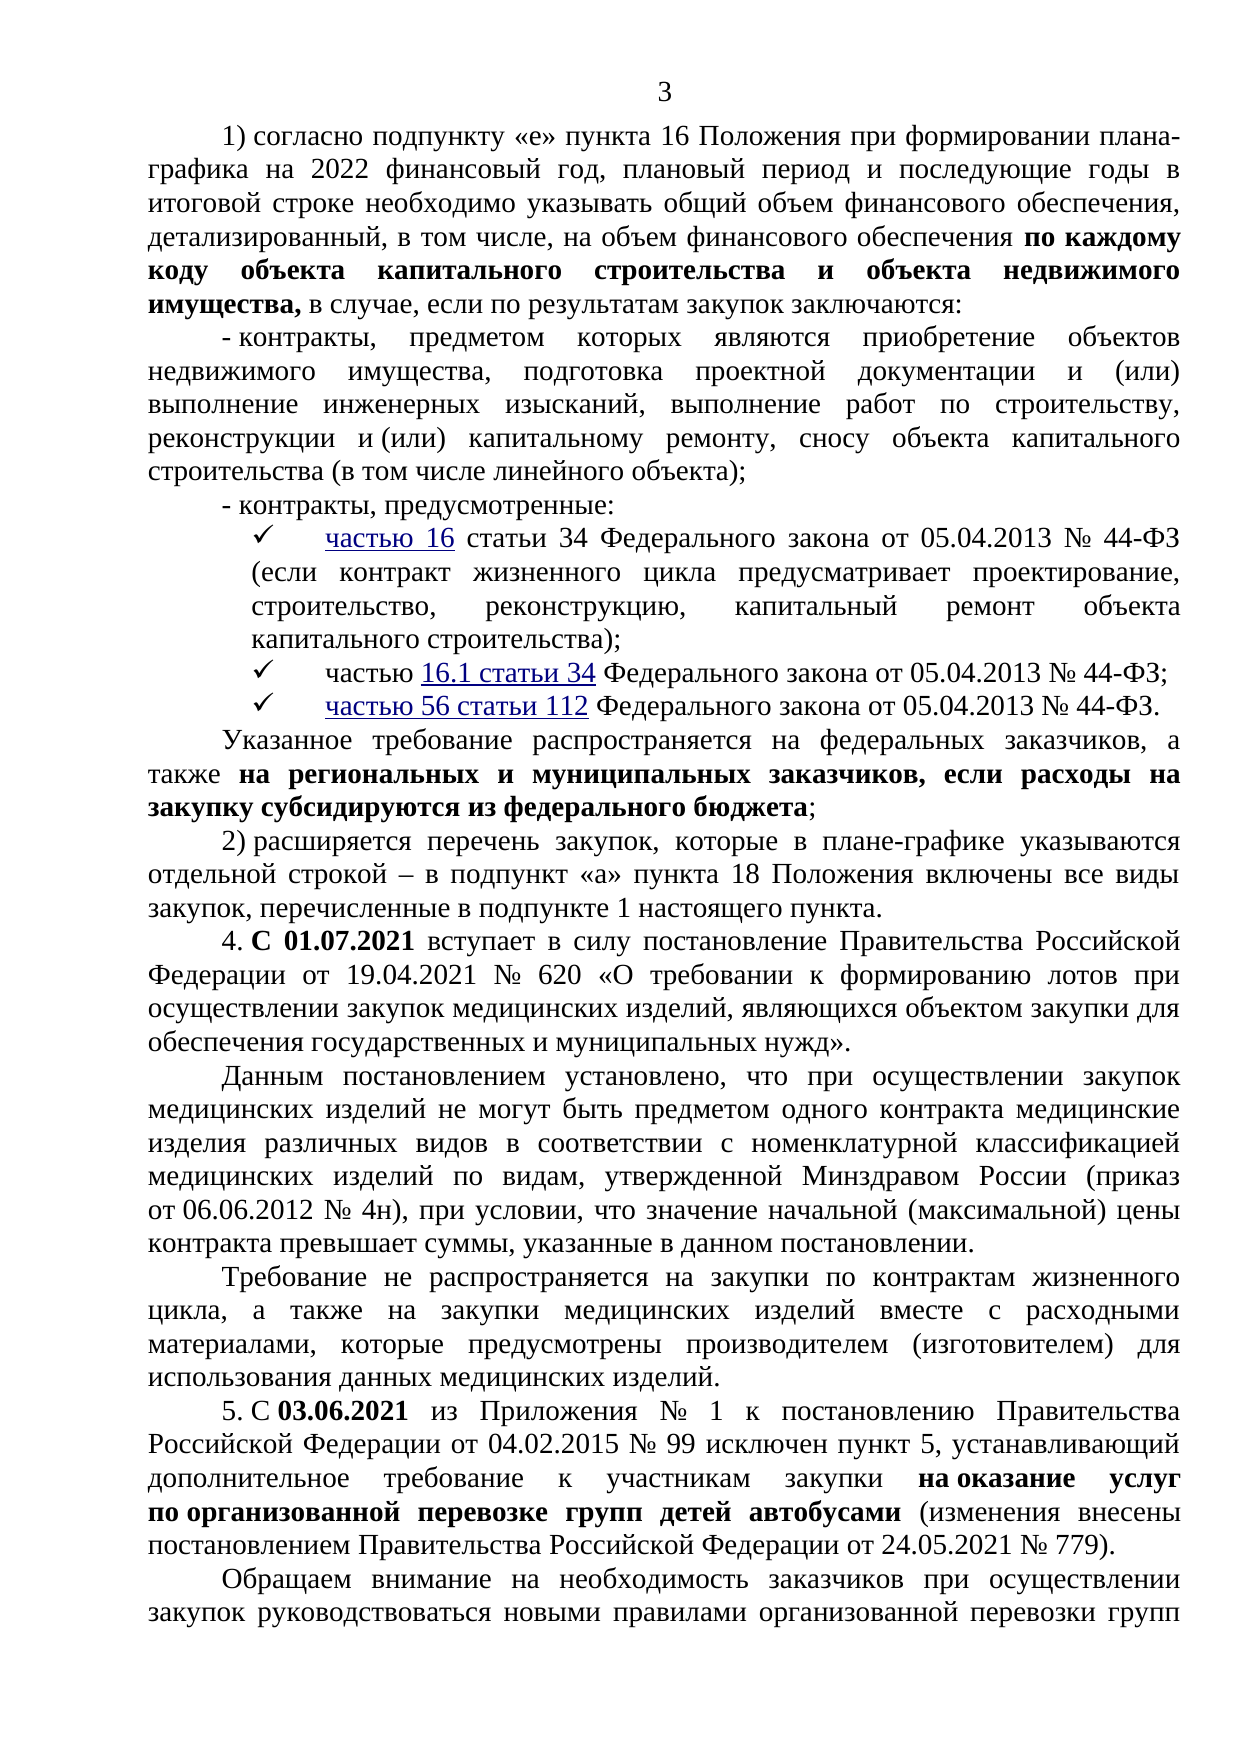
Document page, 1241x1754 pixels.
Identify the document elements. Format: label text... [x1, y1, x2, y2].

list частью 56 статьи 112 Федерального закона от 05.04.2013 № 44-ФЗ. [251, 688, 1181, 722]
list частью 16.1 статьи 34 Федерального закона от 05.04.2013 № 44-ФЗ; [251, 655, 1181, 688]
text Данным постановлением установлено, что при осуществлении закупок медицинских изделий не могут быть предметом одного контракта медицинские изделия различных видов в соответствии с номенклатурной классификацией медицинских изделий по видам, утвержденной Минздравом России (приказ от 06.06.2012 № 4н), при условии, что значение начальной (максимальной) цены контракта превышает суммы, указанные в данном постановлении. [148, 1058, 1181, 1259]
text 4. С 01.07.2021 вступает в силу постановление Правительства Российской Федерации от 19.04.2021 № 620 «О требовании к формированию лотов при осуществлении закупок медицинских изделий, являющихся объектом закупки для обеспечения государственных и муниципальных нужд». [148, 923, 1181, 1058]
text 2) расширяется перечень закупок, которые в плане-графике указываются отдельной строкой – в подпункт «а» пункта 18 Положения включены все виды закупок, перечисленные в подпункте 1 настоящего пункта. [148, 823, 1181, 923]
text Требование не распространяется на закупки по контрактам жизненного цикла, а также на закупки медицинских изделий вместе с расходными материалами, которые предусмотрены производителем (изготовителем) для использования данных медицинских изделий. [148, 1259, 1181, 1393]
text 5. С 03.06.2021 из Приложения № 1 к постановлению Правительства Российской Федерации от 04.02.2015 № 99 исключен пункт 5, устанавливающий дополнительное требование к участникам закупки на оказание услуг по организованной перевозке групп детей автобусами (изменения внесены постановлением Правительства Российской Федерации от 24.05.2021 № 779). [148, 1393, 1181, 1561]
text - контракты, предусмотренные: [148, 487, 1181, 521]
text - контракты, предметом которых являются приобретение объектов недвижимого имущества, подготовка проектной документации и (или) выполнение инженерных изысканий, выполнение работ по строительству, реконструкции и (или) капитальному ремонту, сносу объекта капитального строительства (в том числе линейного объекта); [148, 319, 1181, 487]
text Указанное требование распространяется на федеральных заказчиков, а также на региональных и муниципальных заказчиков, если расходы на закупку субсидируются из федерального бюджета; [148, 722, 1181, 823]
text 1) согласно подпункту «е» пункта 16 Положения при формировании плана-графика на 2022 финансовый год, плановый период и последующие годы в итоговой строке необходимо указывать общий объем финансового обеспечения, детализированный, в том числе, на объем финансового обеспечения по каждому коду объекта капитального строительства и объекта недвижимого имущества, в случае, если по результатам закупок заключаются: [148, 118, 1181, 319]
text Обращаем внимание на необходимость заказчиков при осуществлении закупок руководствоваться новыми правилами организованной перевозки групп [148, 1561, 1181, 1628]
list частью 16 статьи 34 Федерального закона от 05.04.2013 № 44-ФЗ (если контракт жизненного цикла предусматривает проектирование, строительство, реконструкцию, капитальный ремонт объекта капитального строительства); [251, 521, 1181, 655]
